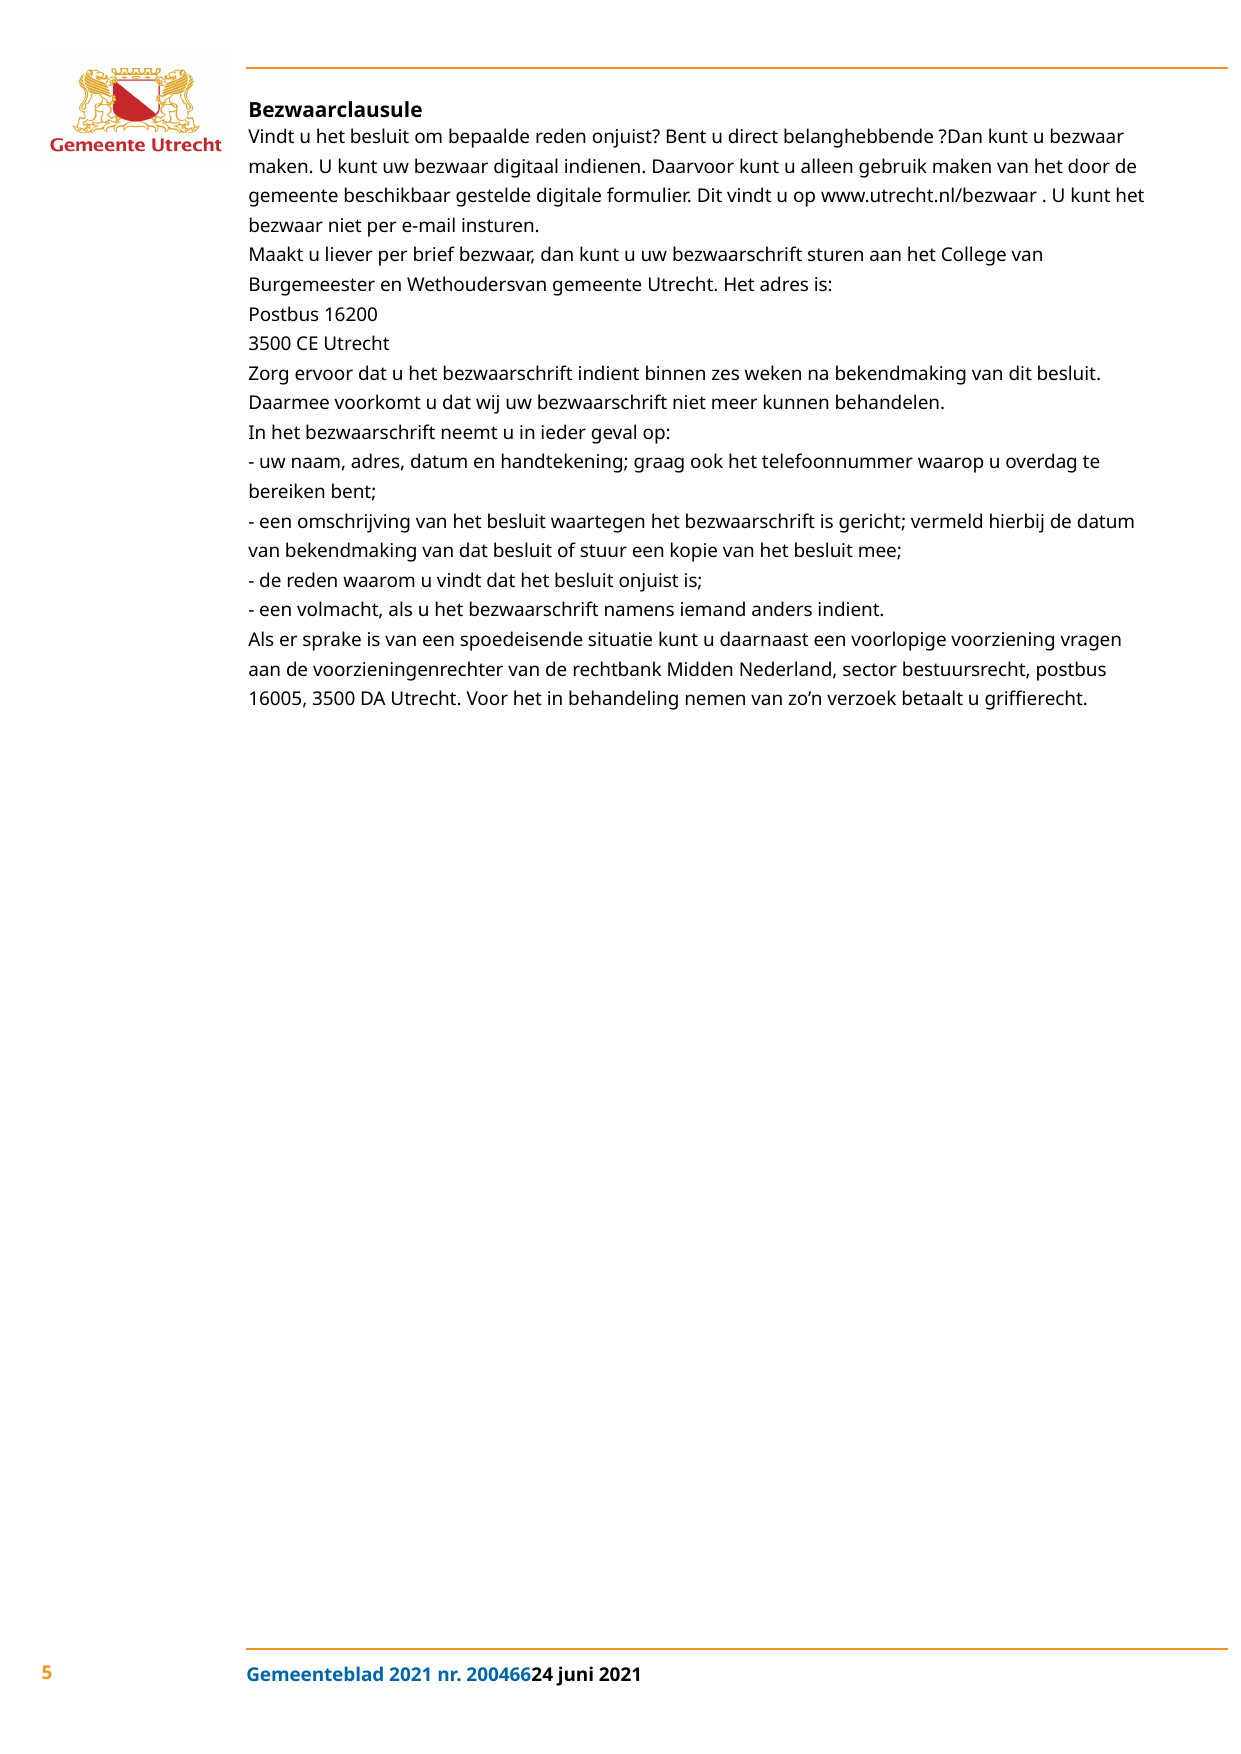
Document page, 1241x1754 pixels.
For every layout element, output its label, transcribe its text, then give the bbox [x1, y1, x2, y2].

text Maakt u liever per brief bezwaar, dan kunt u uw bezwaarschrift sturen aan het College van Burgemeester en Wethoudersvan gemeente Utrecht. Het adres is: [248, 242, 1152, 297]
text - uw naam, adres, datum en handtekening; graag ook het telefoonnummer waarop u overdag te bereiken bent; [248, 449, 1152, 504]
text Vindt u het besluit om bepaalde reden onjuist? Bent u direct belanghebbende ?Dan kunt u bezwaar maken. U kunt uw bezwaar digitaal indienen. Daarvoor kunt u alleen gebruik maken van het door de gemeente beschikbaar gestelde digitale formulier. Dit vindt u op www.utrecht.nl/bezwaar . U kunt het bezwaar niet per e-mail insturen. [248, 123, 1152, 238]
text - een omschrijving van het besluit waartegen het bezwaarschrift is gericht; vermeld hierbij de datum van bekendmaking van dat besluit of stuur een kopie van het besluit mee; [248, 508, 1152, 563]
text - de reden waarom u vindt dat het besluit onjuist is; [248, 567, 1152, 593]
text 3500 CE Utrecht [248, 330, 1152, 356]
picture [41, 47, 231, 172]
text - een volmacht, als u het bezwaarschrift namens iemand anders indient. [248, 597, 1152, 622]
text Zorg ervoor dat u het bezwaarschrift indient binnen zes weken na bekendmaking van dit besluit. Daarmee voorkomt u dat wij uw bezwaarschrift niet meer kunnen behandelen. [248, 360, 1152, 415]
text Als er sprake is van een spoedeisende situatie kunt u daarnaast een voorlopige voorziening vragen aan de voorzieningenrechter van de rechtbank Midden Nederland, sector bestuursrecht, postbus 16005, 3500 DA Utrecht. Voor het in behandeling nemen van zo’n verzoek betaalt u griffierecht. [248, 626, 1152, 711]
text In het bezwaarschrift neemt u in ieder geval op: [248, 419, 1152, 445]
text Postbus 16200 [248, 301, 1152, 327]
text Bezwaarclausule [248, 95, 1152, 123]
